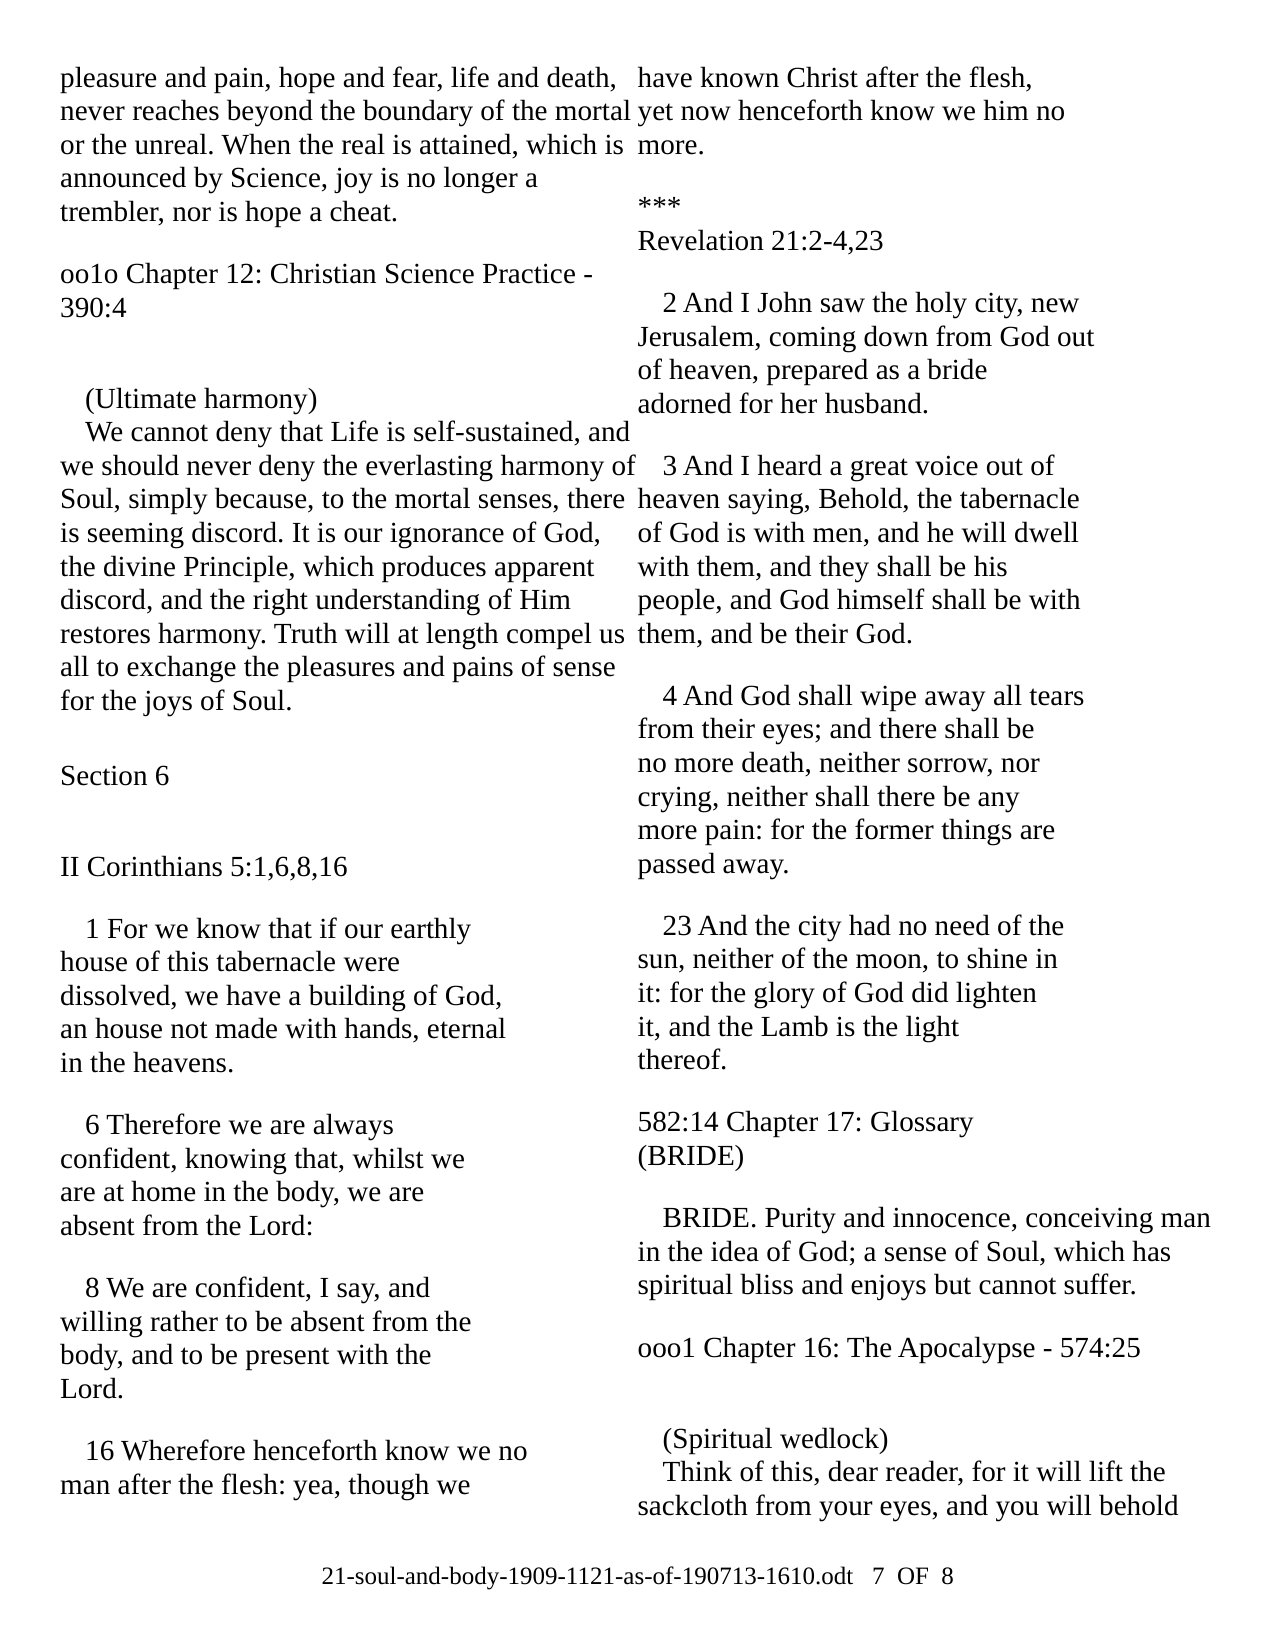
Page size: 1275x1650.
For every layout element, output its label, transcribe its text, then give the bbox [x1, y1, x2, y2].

text II Corinthians 5:1,6,8,16 1 For we know that if our earthly house of this tabernacle were dissolved, we have a building of God, an house not made with hands, eternal in the heavens. 6 Therefore we are always confident, knowing that, whilst we are at home in the body, we are absent from the Lord: 8 We are confident, I say, and willing rather to be absent from the body, and to be present with the Lord. 16 Wherefore henceforth know we no man after the flesh: yea, though we have known Christ after the flesh, yet now henceforth know we him no more. *** Revelation 21:2-4,23 2 And I John saw the holy city, new Jerusalem, coming down from God out of heaven, prepared as a bride adorned for her husband. 3 And I heard a great voice out of heaven saying, Behold, the tabernacle of God is with men, and he will dwell with them, and they shall be his people, and God himself shall be with them, and be their God. 4 And God shall wipe away all tears from their eyes; and there shall be no more death, neither sorrow, nor crying, neither shall there be any more pain: for the former things are passed away. 23 And the city had no need of the sun, neither of the moon, to shine in it: for the glory of God did lighten it, and the Lamb is the light thereof. 582:14 Chapter 17: Glossary (BRIDE) BRIDE. Purity and innocence, conceiving man in the idea of God; a sense of Soul, which has spiritual bliss and enjoys but cannot suffer. ooo1 Chapter 16: The Apocalypse - 574:25 (Spiritual wedlock) Think of this, dear reader, for it will lift the sackcloth from your eyes, and you will behold the soft-winged dove descending upon you. The very circumstance, which your suffering sense deems wrathful and afflictive, Love can make an angel entertained unawares. Then thought gently whispers: "Come hither! Arise from your false consciousness into the true sense of Love, and behold the Lamb's wife, - Love wedded to its own spiritual idea." Then cometh the marriage feast, for this revelation will destroy forever the physical plagues imposed by material sense. ooo1 Chapter 16: The Apocalypse - 576:8-25 (The shrine celestial) In Revelation xxi. 22, further describing this holy city, the beloved Disciple writes: - And I saw no temple therein: for the Lord God Almighty and the Lamb are the temple of it. There was no temple, - that is, no material structure in which to worship God, for He must be worshipped in spirit and in love. The word temple also means body. The Revelator was familiar with Jesus' use of this word, as when Jesus spoke of his material body as the temple to be temporarily rebuilt (John ii. 21). What further indication need we of the real man's incorporeality than this, that John saw heaven and earth with "no temple [body] therein"? This kingdom of God "is within you," - is within reach of man's consciousness here, and the spiritual idea reveals it. In divine Science, man possesses this recognition of harmony consciously in proportion to his understanding of God. Subheadings in this lesson 21 1 - Reflection of Spirit 21 1 - Man inseperable from Spirit 21 1 - Soul defined 21 1 - Evident impossibilities 21 1 - Health from reliance on spirituality 21 2 - Soul imperishable 21 2 - Sin only of the flesh 21 2 - Soul impeccable 21 3 - Job, on the resurrection 21 3 - The chief stones in the temple 21 3 - A belief suicidal 21 4 - Spiritual concord 21 4 - Ascendency of good 21 4 - Love impartial and universal 21 4 - Jesus' disregard of matter 21 5 - Spiritualized consciousness 21 5 - Truth's witness 21 5 - Ultimate harmony 21 6 - Spiritual wedlock 21 6 - The shrine celestial [60, 60, 1215, 1521]
text Section 6 [60, 758, 637, 791]
text Luke 1:46,47,49,50 46 And Mary said, My soul doth magnify the Lord, 47 And my spirit hath rejoiced in God my Saviour. 49 For he that is mighty hath done to me great things; and holy is his name. 50 And his mercy is on them that fear him from generation to generation. *** John 15:7,11 7 If ye abide in me, and my words abide in you, ye shall ask what ye will, and it shall be done unto you. 11 These things have I spoken unto you, that my joy might remain in you, and that your joy might be full. John 16:22,24 22 And ye now therefore have sorrow: but I will see you again, and your heart shall rejoice, and your joy no man taketh from you. 24 Hitherto have ye asked nothing in my name: ask, and ye shall receive, that your joy may be full. 4ooo Chapter 1: Prayer - 14:12-18 (Spiritualized consciousness) Become conscious for a single moment that Life and intelligence are purely spiritual, - neither in nor of matter, - and the body will then utter no complaints. If suffering from a belief in sickness, you will find yourself suddenly well. Sorrow is turned into joy when the body is controlled by spiritual Life, Truth, and Love. oo3o Chapter 10: Science of Being - 298:13-20 (Truth's witness) Spiritual sense, contradicting the material senses, involves intuition, hope, faith, understanding, fruition, reality. Material sense expresses the belief that mind is in matter. This human belief, alternating between a sense of pleasure and pain, hope and fear, life and death, never reaches beyond the boundary of the mortal or the unreal. When the real is attained, which is announced by Science, joy is no longer a trembler, nor is hope a cheat. oo1o Chapter 12: Christian Science Practice - 390:4 (Ultimate harmony) We cannot deny that Life is self-sustained, and we should never deny the everlasting harmony of Soul, simply because, to the mortal senses, there is seeming discord. It is our ignorance of God, the divine Principle, which produces apparent discord, and the right understanding of Him restores harmony. Truth will at length compel us all to exchange the pleasures and pains of sense for the joys of Soul. [60, 60, 637, 716]
